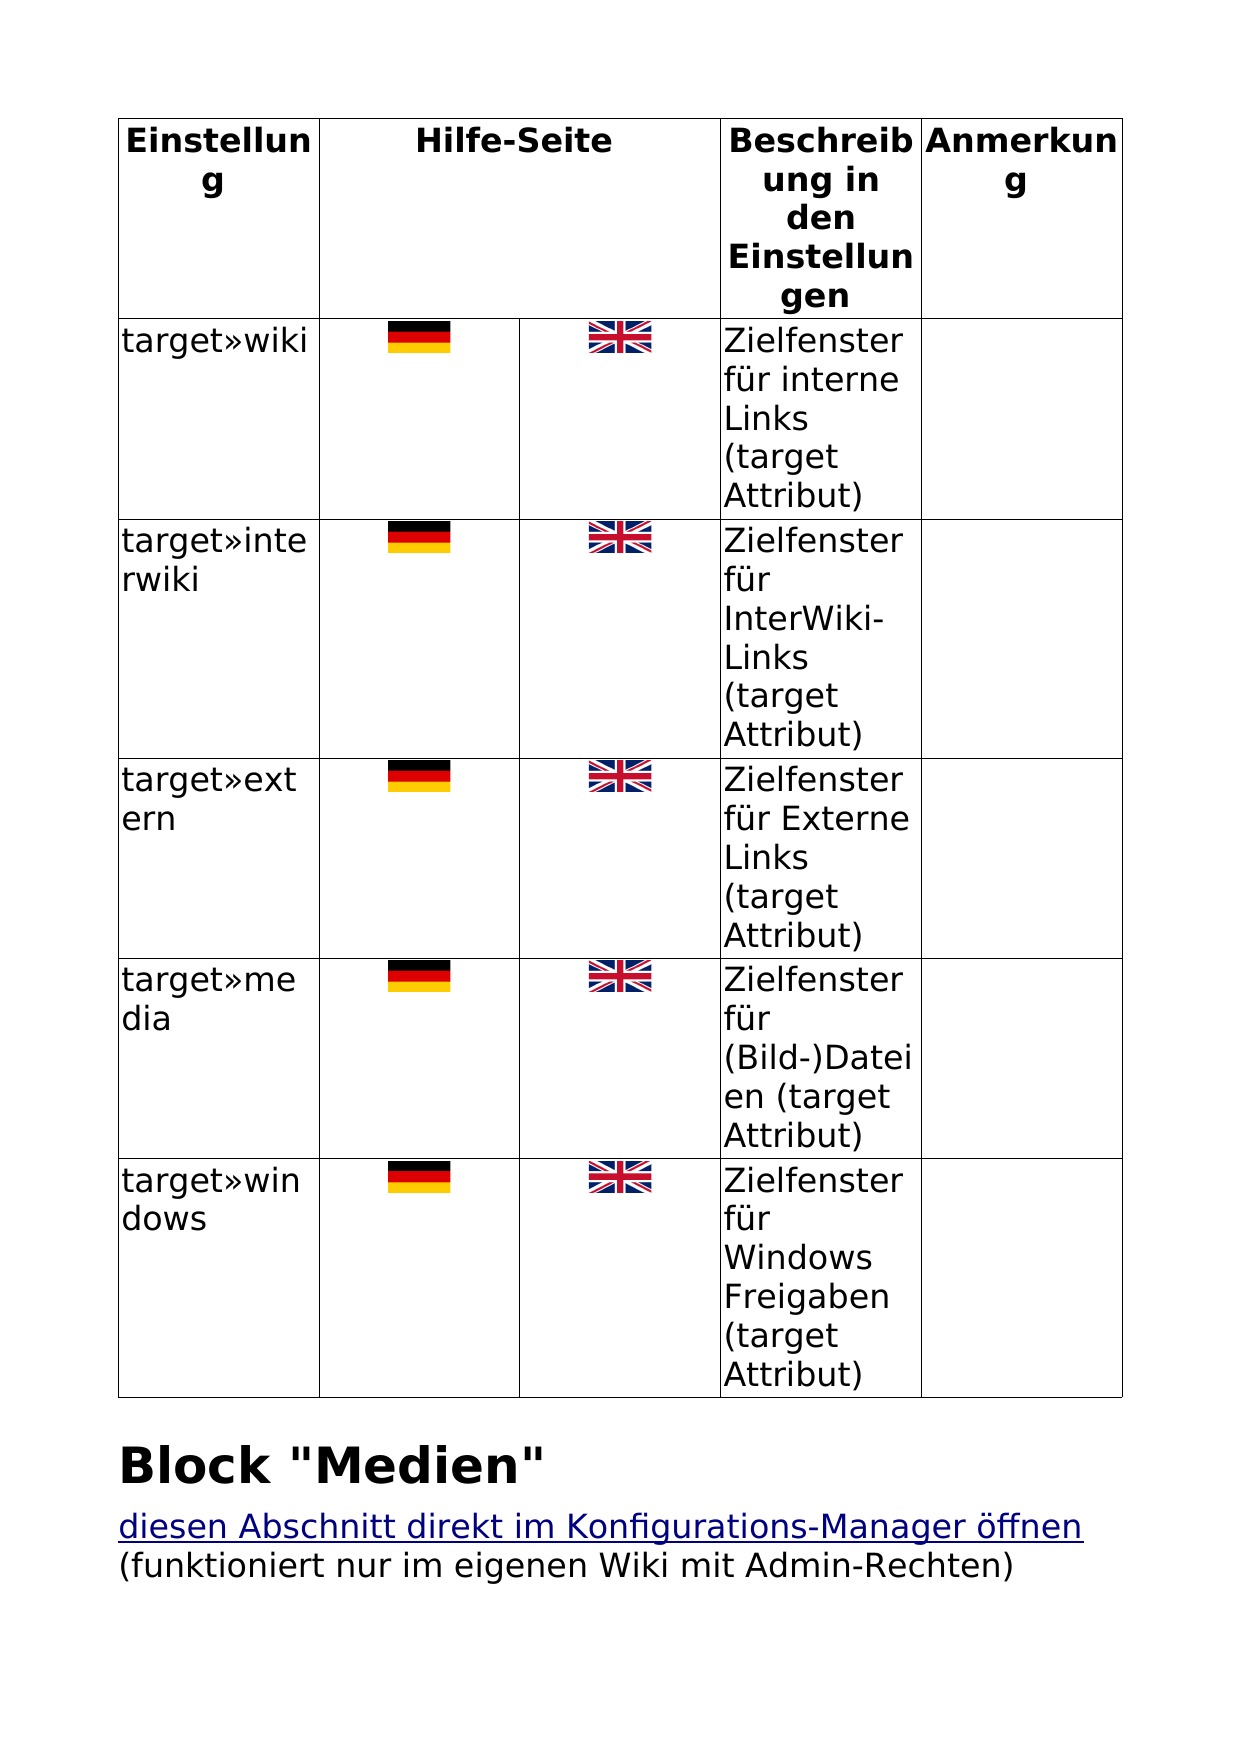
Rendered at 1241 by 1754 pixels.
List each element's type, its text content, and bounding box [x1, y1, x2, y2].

table_cell target»interwiki [119, 520, 319, 758]
table_cell [922, 520, 1122, 758]
table_cell [520, 319, 720, 518]
picture [588, 521, 652, 553]
table_cell [320, 520, 519, 758]
table_header Beschreibung in den Einstellungen [721, 119, 921, 318]
picture [388, 1161, 451, 1193]
picture [588, 960, 652, 992]
table_cell Zielfenster für Externe Links (target Attribut) [721, 759, 921, 958]
table_cell target»media [119, 959, 319, 1158]
table_cell Zielfenster für InterWiki-Links (target Attribut) [721, 520, 921, 758]
picture [388, 321, 451, 353]
table_cell target»extern [119, 759, 319, 958]
table_cell [520, 959, 720, 1158]
table_cell [520, 1159, 720, 1397]
picture [388, 960, 451, 992]
table_header Einstellung [119, 119, 319, 318]
picture [588, 760, 652, 792]
table_cell [320, 319, 519, 518]
picture [388, 760, 451, 792]
table_cell [922, 959, 1122, 1158]
table_cell target»windows [119, 1159, 319, 1397]
table_cell [922, 1159, 1122, 1397]
table_cell Zielfenster für (Bild-)Dateien (target Attribut) [721, 959, 921, 1158]
table_cell target»wiki [119, 319, 319, 518]
table_header Hilfe-Seite [320, 119, 720, 318]
text diesen Abschnitt direkt im Konfigurations-Manager öffnen (funktioniert nur im eigenen Wiki mit Admin-Rechten) [118, 1508, 1122, 1585]
table_cell Zielfenster für interne Links (target Attribut) [721, 319, 921, 518]
subtitle Block "Medien" [118, 1437, 1122, 1495]
table_cell [520, 759, 720, 958]
table_cell [922, 759, 1122, 958]
table_cell Zielfenster für Windows Freigaben (target Attribut) [721, 1159, 921, 1397]
picture [588, 1161, 652, 1193]
table_cell [320, 759, 519, 958]
table_cell [320, 1159, 519, 1397]
picture [388, 521, 451, 553]
table_cell [922, 319, 1122, 518]
picture [588, 321, 652, 353]
table_cell [520, 520, 720, 758]
table_header Anmerkung [922, 119, 1122, 318]
table_cell [320, 959, 519, 1158]
